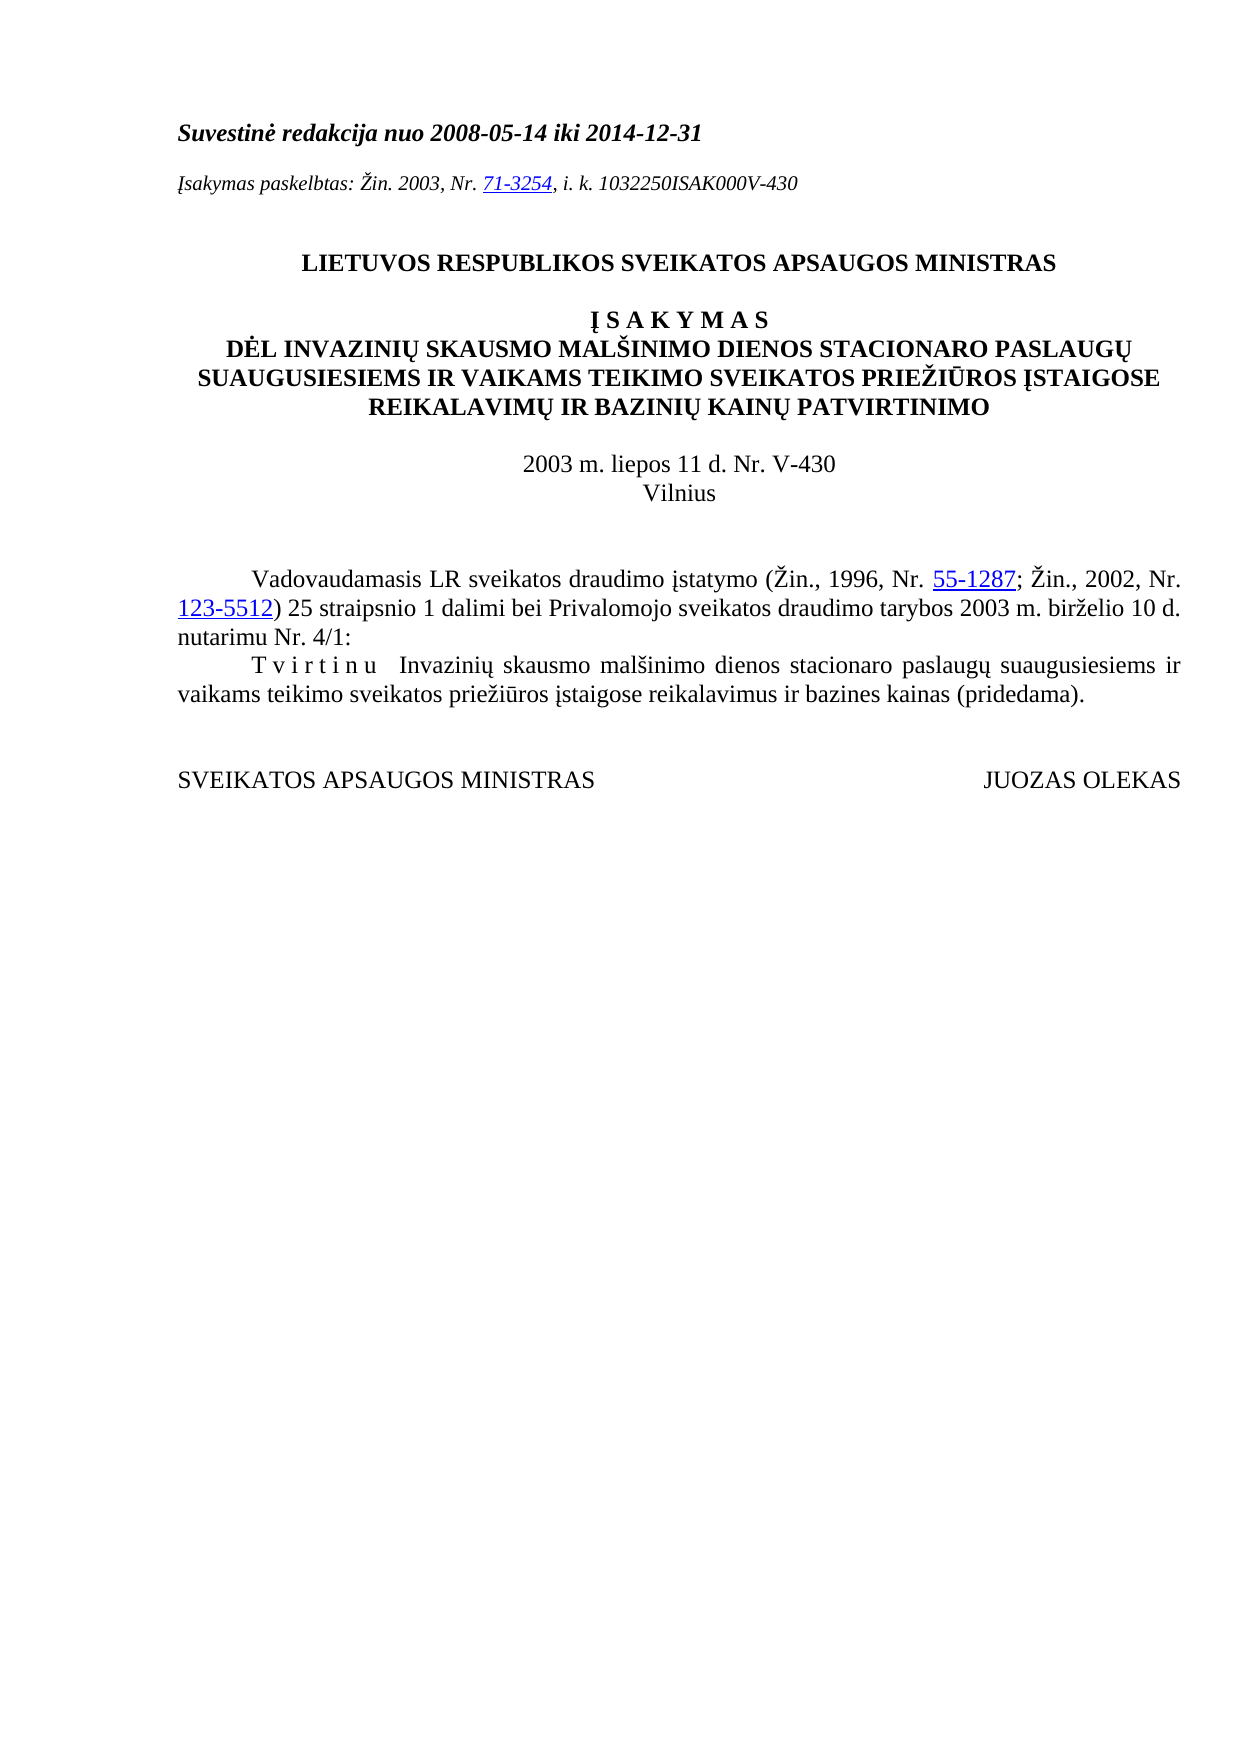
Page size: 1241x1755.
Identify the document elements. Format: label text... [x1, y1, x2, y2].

text Vadovaudamasis LR sveikatos draudimo įstatymo (Žin., 1996, Nr. 55-1287; Žin., 2002, Nr. 123-5512) 25 straipsnio 1 dalimi bei Privalomojo sveikatos draudimo tarybos 2003 m. birželio 10 d. nutarimu Nr. 4/1: [177, 564, 1181, 650]
text SVEIKATOS APSAUGOS MINISTRAS JUOZAS OLEKAS [177, 765, 1181, 794]
text Tvirtinu Invazinių skausmo malšinimo dienos stacionaro paslaugų suaugusiesiems ir vaikams teikimo sveikatos priežiūros įstaigose reikalavimus ir bazines kainas (pridedama). [177, 650, 1181, 708]
text Įsakymas paskelbtas: Žin. 2003, Nr. 71-3254, i. k. 1032250ISAK000V-430 [177, 171, 1181, 195]
text Suvestinė redakcija nuo 2008-05-14 iki 2014-12-31 [177, 118, 1181, 147]
text 2003 m. liepos 11 d. Nr. V-430 [177, 449, 1181, 478]
text Vilnius [177, 478, 1181, 507]
text DĖL INVAZINIŲ SKAUSMO MALŠINIMO DIENOS STACIONARO PASLAUGŲ SUAUGUSIESIEMS IR VAIKAMS TEIKIMO SVEIKATOS PRIEŽIŪROS ĮSTAIGOSE REIKALAVIMŲ IR BAZINIŲ KAINŲ PATVIRTINIMO [177, 334, 1181, 420]
text Į S A K Y M A S [177, 305, 1181, 334]
text LIETUVOS RESPUBLIKOS SVEIKATOS APSAUGOS MINISTRAS [177, 248, 1181, 277]
